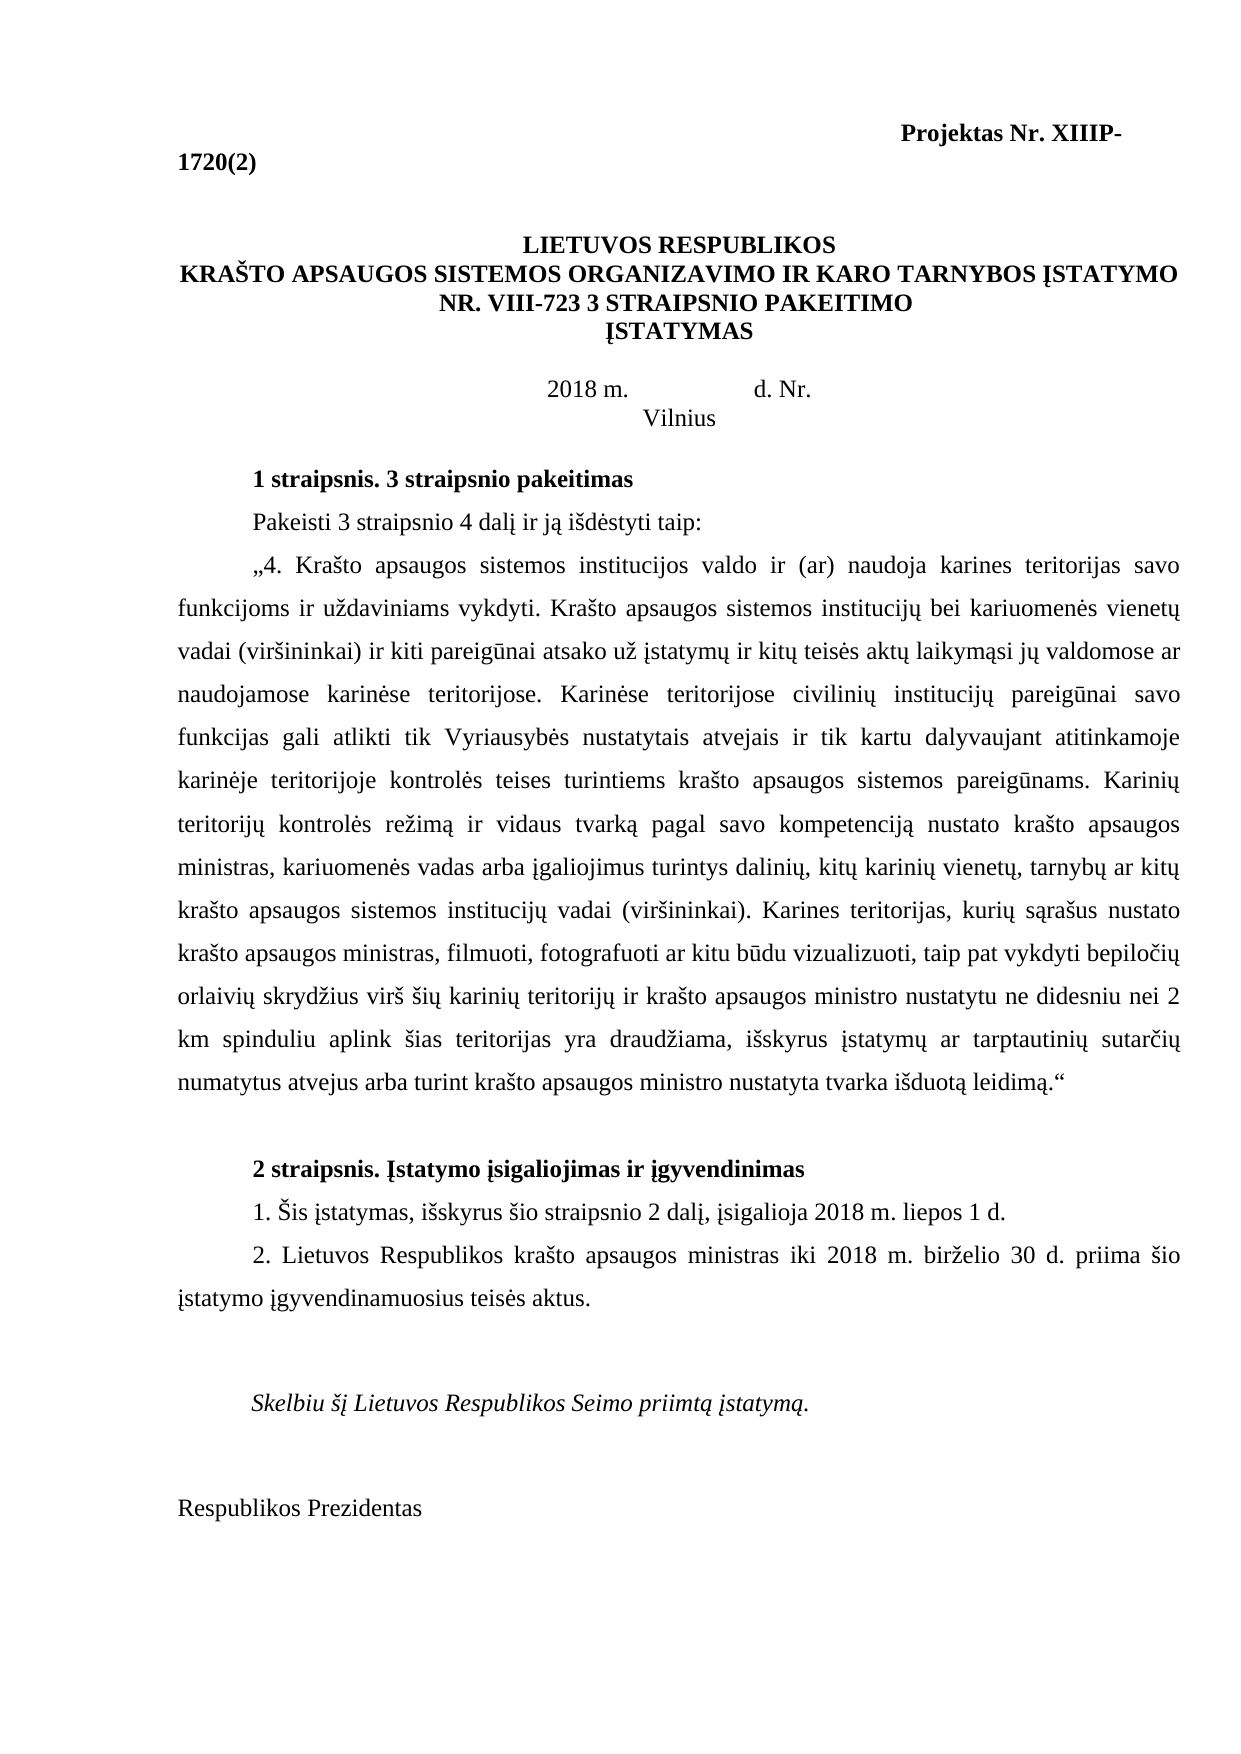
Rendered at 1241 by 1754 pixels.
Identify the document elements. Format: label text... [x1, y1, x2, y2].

text 1. Šis įstatymas, išskyrus šio straipsnio 2 dalį, įsigalioja 2018 m. liepos 1 d. [177, 1197, 1181, 1226]
text KRAŠTO APSAUGOS SISTEMOS ORGANIZAVIMO IR KARO TARNYBOS ĮSTATYMO NR. VIII-723 3 STRAIPSNIO PAKEITIMO [177, 259, 1181, 316]
text Projektas Nr. XIIIP-1720(2) [177, 118, 1181, 176]
text 2. Lietuvos Respublikos krašto apsaugos ministras iki 2018 m. birželio 30 d. priima šio įstatymo įgyvendinamuosius teisės aktus. [177, 1240, 1181, 1312]
text Pakeisti 3 straipsnio 4 dalį ir ją išdėstyti taip: [177, 507, 1181, 536]
table_header [856, 1443, 1240, 1526]
table_header [627, 1443, 856, 1526]
text 2018 m. d. Nr. [177, 374, 1181, 403]
text „4. Krašto apsaugos sistemos institucijos valdo ir (ar) naudoja karines teritorijas savo funkcijoms ir uždaviniams vykdyti. Krašto apsaugos sistemos institucijų bei kariuomenės vienetų vadai (viršininkai) ir kiti pareigūnai atsako už įstatymų ir kitų teisės aktų laikymąsi jų valdomose ar naudojamose karinėse teritorijose. Karinėse teritorijose civilinių institucijų pareigūnai savo funkcijas gali atlikti tik Vyriausybės nustatytais atvejais ir tik kartu dalyvaujant atitinkamoje karinėje teritorijoje kontrolės teises turintiems krašto apsaugos sistemos pareigūnams. Karinių teritorijų kontrolės režimą ir vidaus tvarką pagal savo kompetenciją nustato krašto apsaugos ministras, kariuomenės vadas arba įgaliojimus turintys dalinių, kitų karinių vienetų, tarnybų ar kitų krašto apsaugos sistemos institucijų vadai (viršininkai). Karines teritorijas, kurių sąrašus nustato krašto apsaugos ministras, filmuoti, fotografuoti ar kitu būdu vizualizuoti, taip pat vykdyti bepiločių orlaivių skrydžius virš šių karinių teritorijų ir krašto apsaugos ministro nustatytu ne didesniu nei 2 km spinduliu aplink šias teritorijas yra draudžiama, išskyrus įstatymų ar tarptautinių sutarčių numatytus atvejus arba turint krašto apsaugos ministro nustatyta tvarka išduotą leidimą.“ [177, 550, 1181, 1096]
text ĮSTATYMAS [177, 316, 1181, 345]
text LIETUVOS RESPUBLIKOS [177, 230, 1181, 259]
text Vilnius [177, 403, 1181, 431]
text Skelbiu šį Lietuvos Respublikos Seimo priimtą įstatymą. [177, 1388, 1181, 1417]
table_header Respublikos Prezidentas [177, 1443, 627, 1526]
text 2 straipsnis. Įstatymo įsigaliojimas ir įgyvendinimas [177, 1154, 1181, 1182]
text 1 straipsnis. 3 straipsnio pakeitimas [177, 464, 1181, 492]
